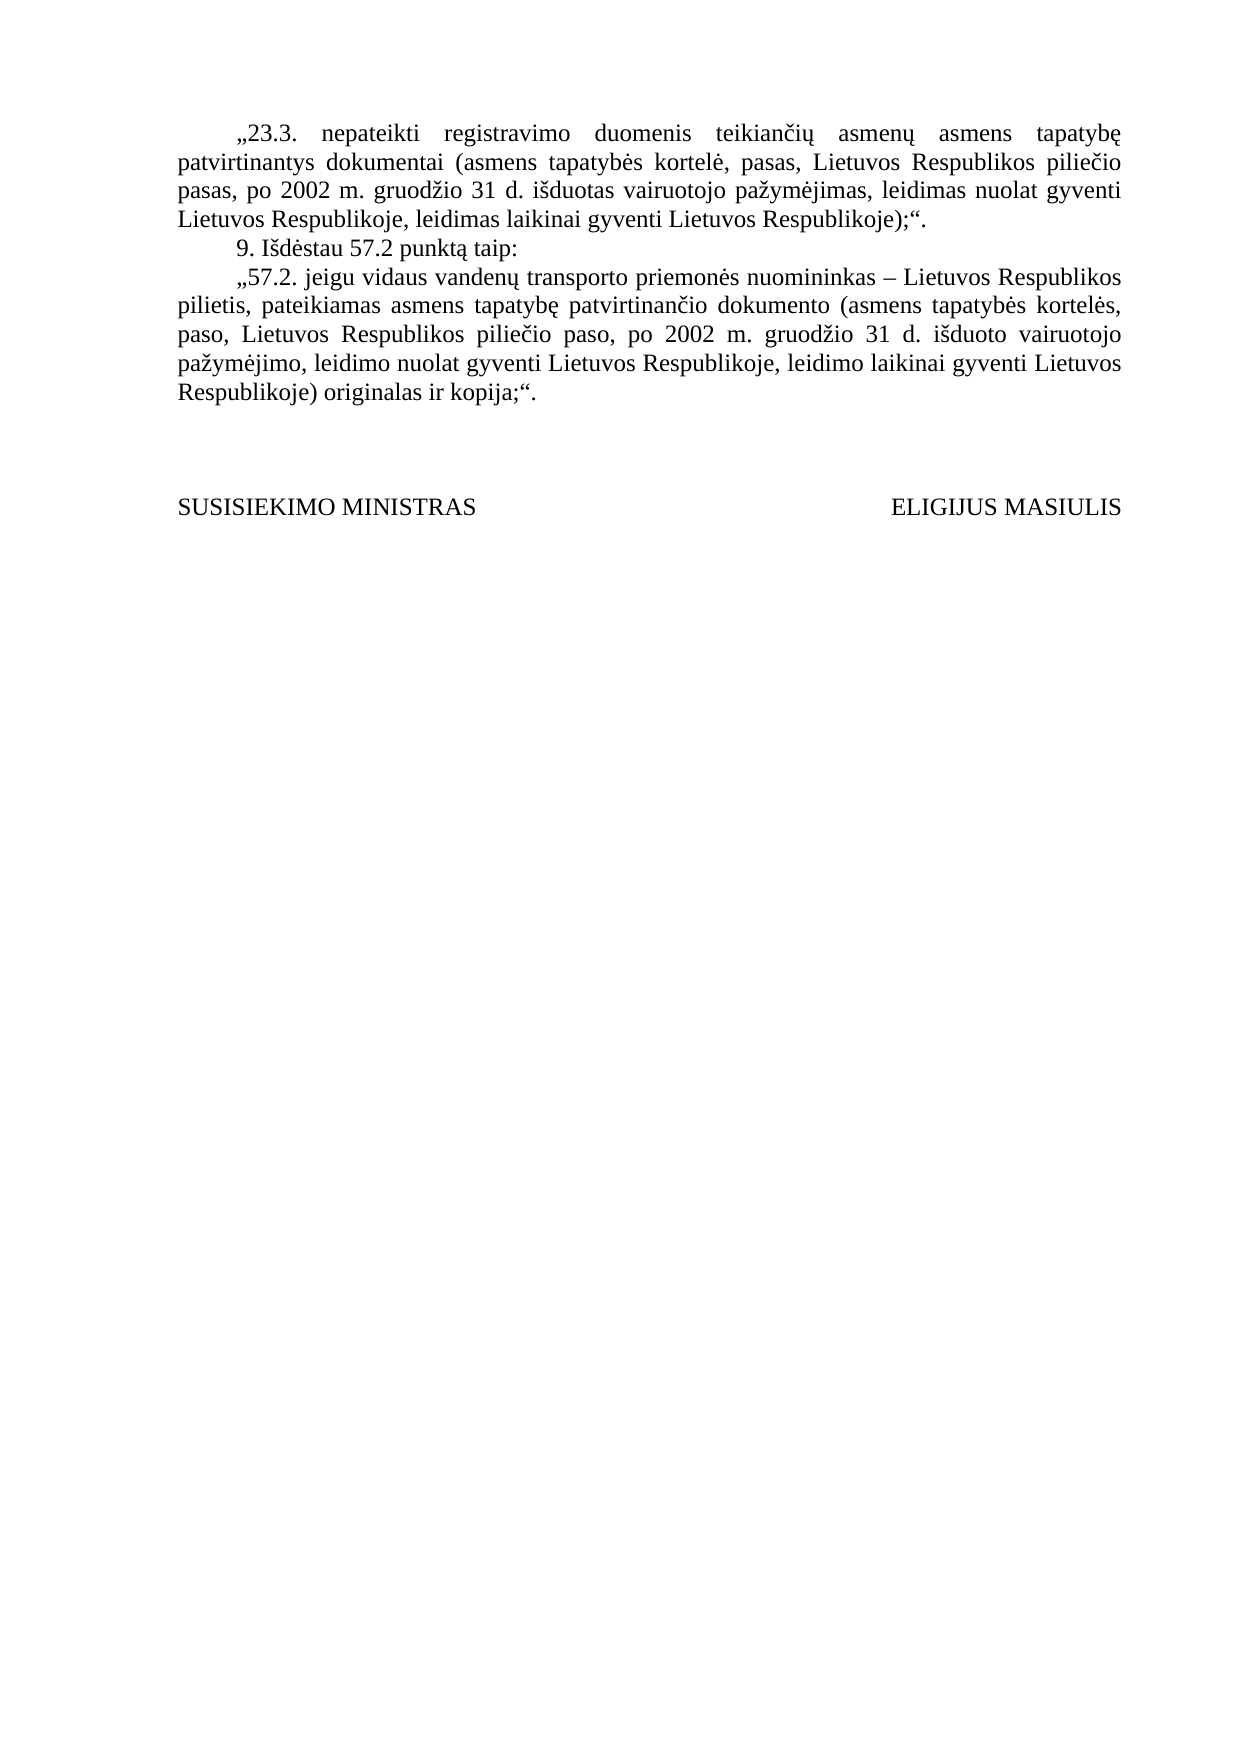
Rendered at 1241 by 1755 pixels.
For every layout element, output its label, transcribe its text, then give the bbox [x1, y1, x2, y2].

text „23.3. nepateikti registravimo duomenis teikiančių asmenų asmens tapatybę patvirtinantys dokumentai (asmens tapatybės kortelė, pasas, Lietuvos Respublikos piliečio pasas, po 2002 m. gruodžio 31 d. išduotas vairuotojo pažymėjimas, leidimas nuolat gyventi Lietuvos Respublikoje, leidimas laikinai gyventi Lietuvos Respublikoje);“. [177, 118, 1122, 233]
text Susisiekimo ministras Eligijus Masiulis [177, 492, 1122, 521]
text „57.2. jeigu vidaus vandenų transporto priemonės nuomininkas – Lietuvos Respublikos pilietis, pateikiamas asmens tapatybę patvirtinančio dokumento (asmens tapatybės kortelės, paso, Lietuvos Respublikos piliečio paso, po 2002 m. gruodžio 31 d. išduoto vairuotojo pažymėjimo, leidimo nuolat gyventi Lietuvos Respublikoje, leidimo laikinai gyventi Lietuvos Respublikoje) originalas ir kopija;“. [177, 262, 1122, 406]
text 9. Išdėstau 57.2 punktą taip: [177, 233, 1122, 262]
